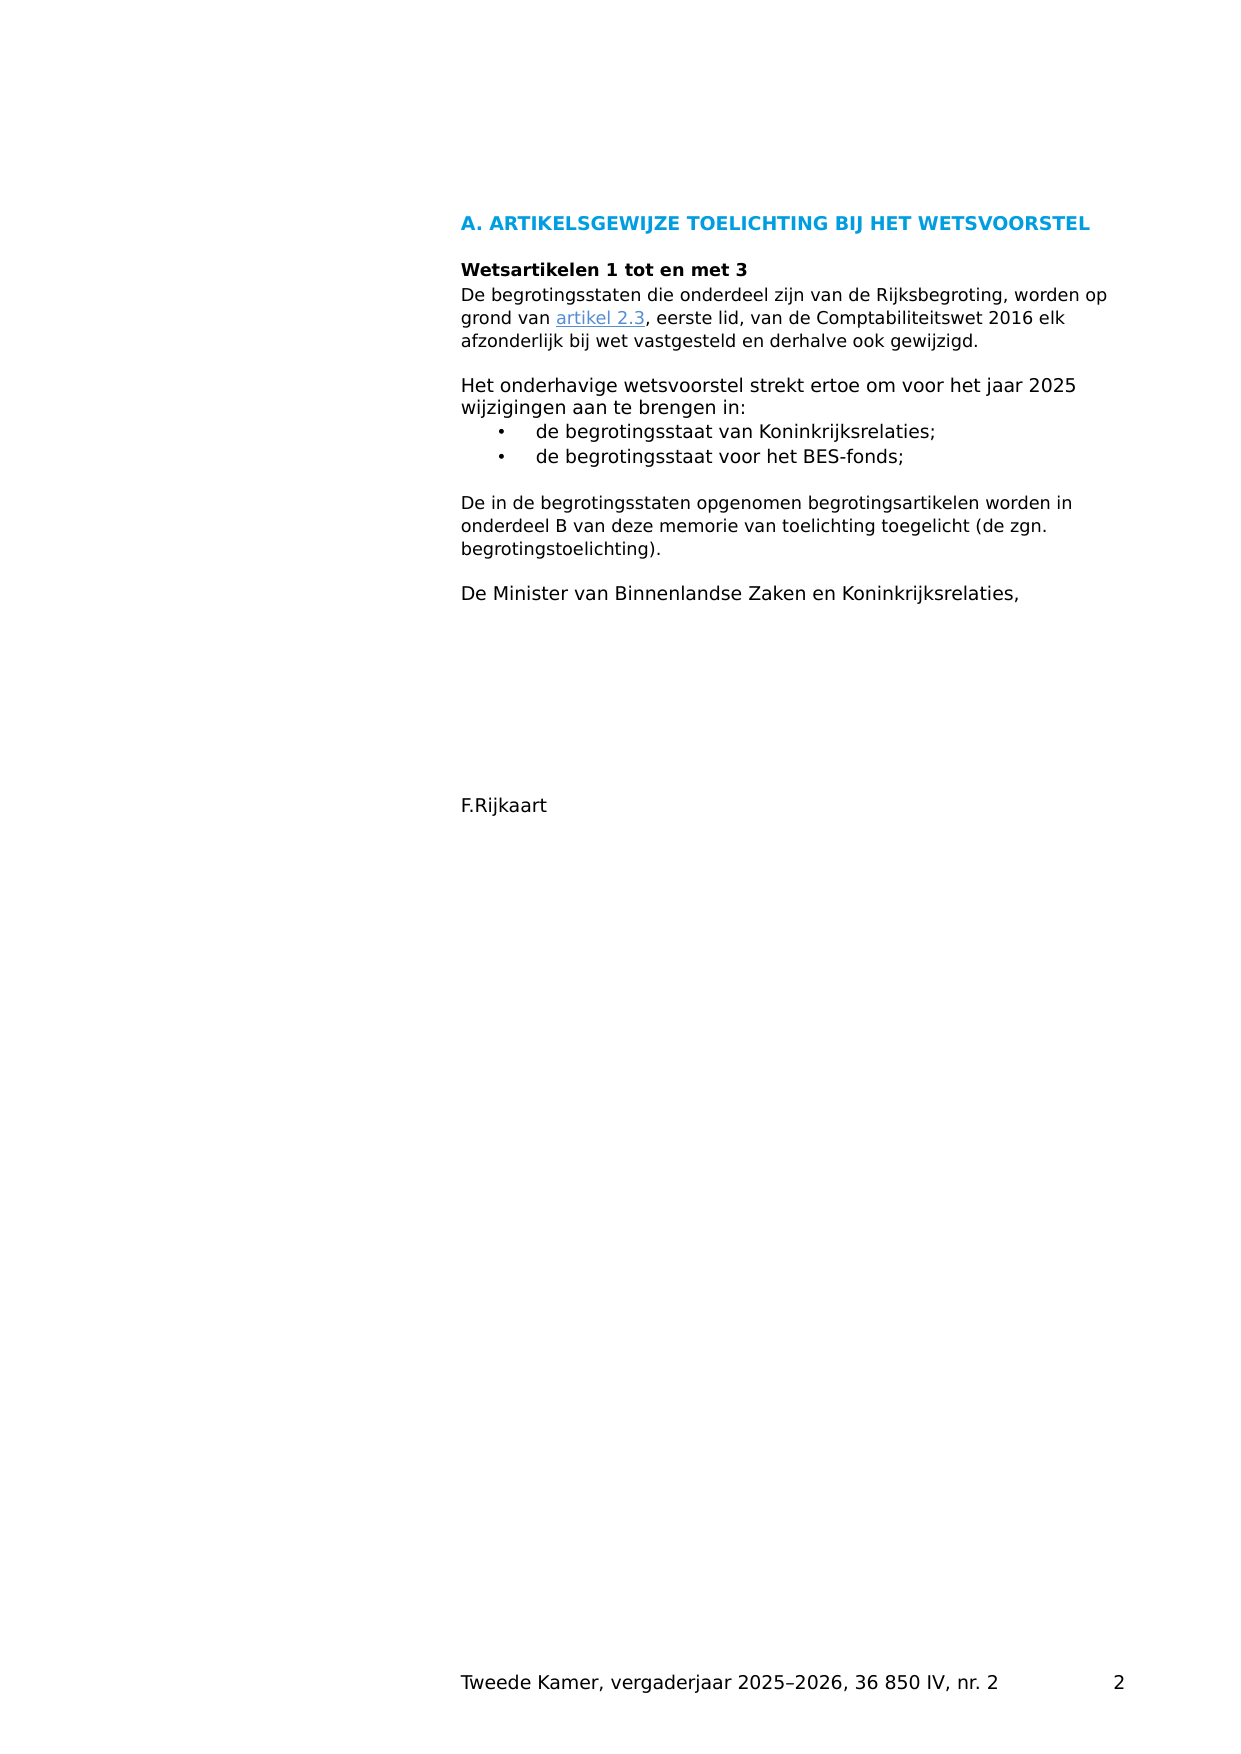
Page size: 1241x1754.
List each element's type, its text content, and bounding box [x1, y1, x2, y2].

list de begrotingsstaat voor het BES-fonds; [498, 444, 1125, 469]
list de begrotingsstaat van Koninkrijksrelaties; [498, 419, 1125, 444]
text F.Rijkaart [461, 795, 1125, 817]
text De Minister van Binnenlandse Zaken en Koninkrijksrelaties, [461, 583, 1125, 604]
text Wetsartikelen 1 tot en met 3 [461, 258, 1125, 281]
text De in de begrotingsstaten opgenomen begrotingsartikelen worden in onderdeel B van deze memorie van toelichting toegelicht (de zgn. begrotingstoelichting). [461, 491, 1125, 560]
title A. ARTIKELSGEWIJZE TOELICHTING BIJ HET WETSVOORSTEL [461, 213, 1125, 235]
text Het onderhavige wetsvoorstel strekt ertoe om voor het jaar 2025 wijzigingen aan te brengen in: [461, 375, 1125, 419]
text De begrotingsstaten die onderdeel zijn van de Rijksbegroting, worden op grond van artikel 2.3, eerste lid, van de Comptabiliteitswet 2016 elk afzonderlijk bij wet vastgesteld en derhalve ook gewijzigd. [461, 283, 1125, 352]
